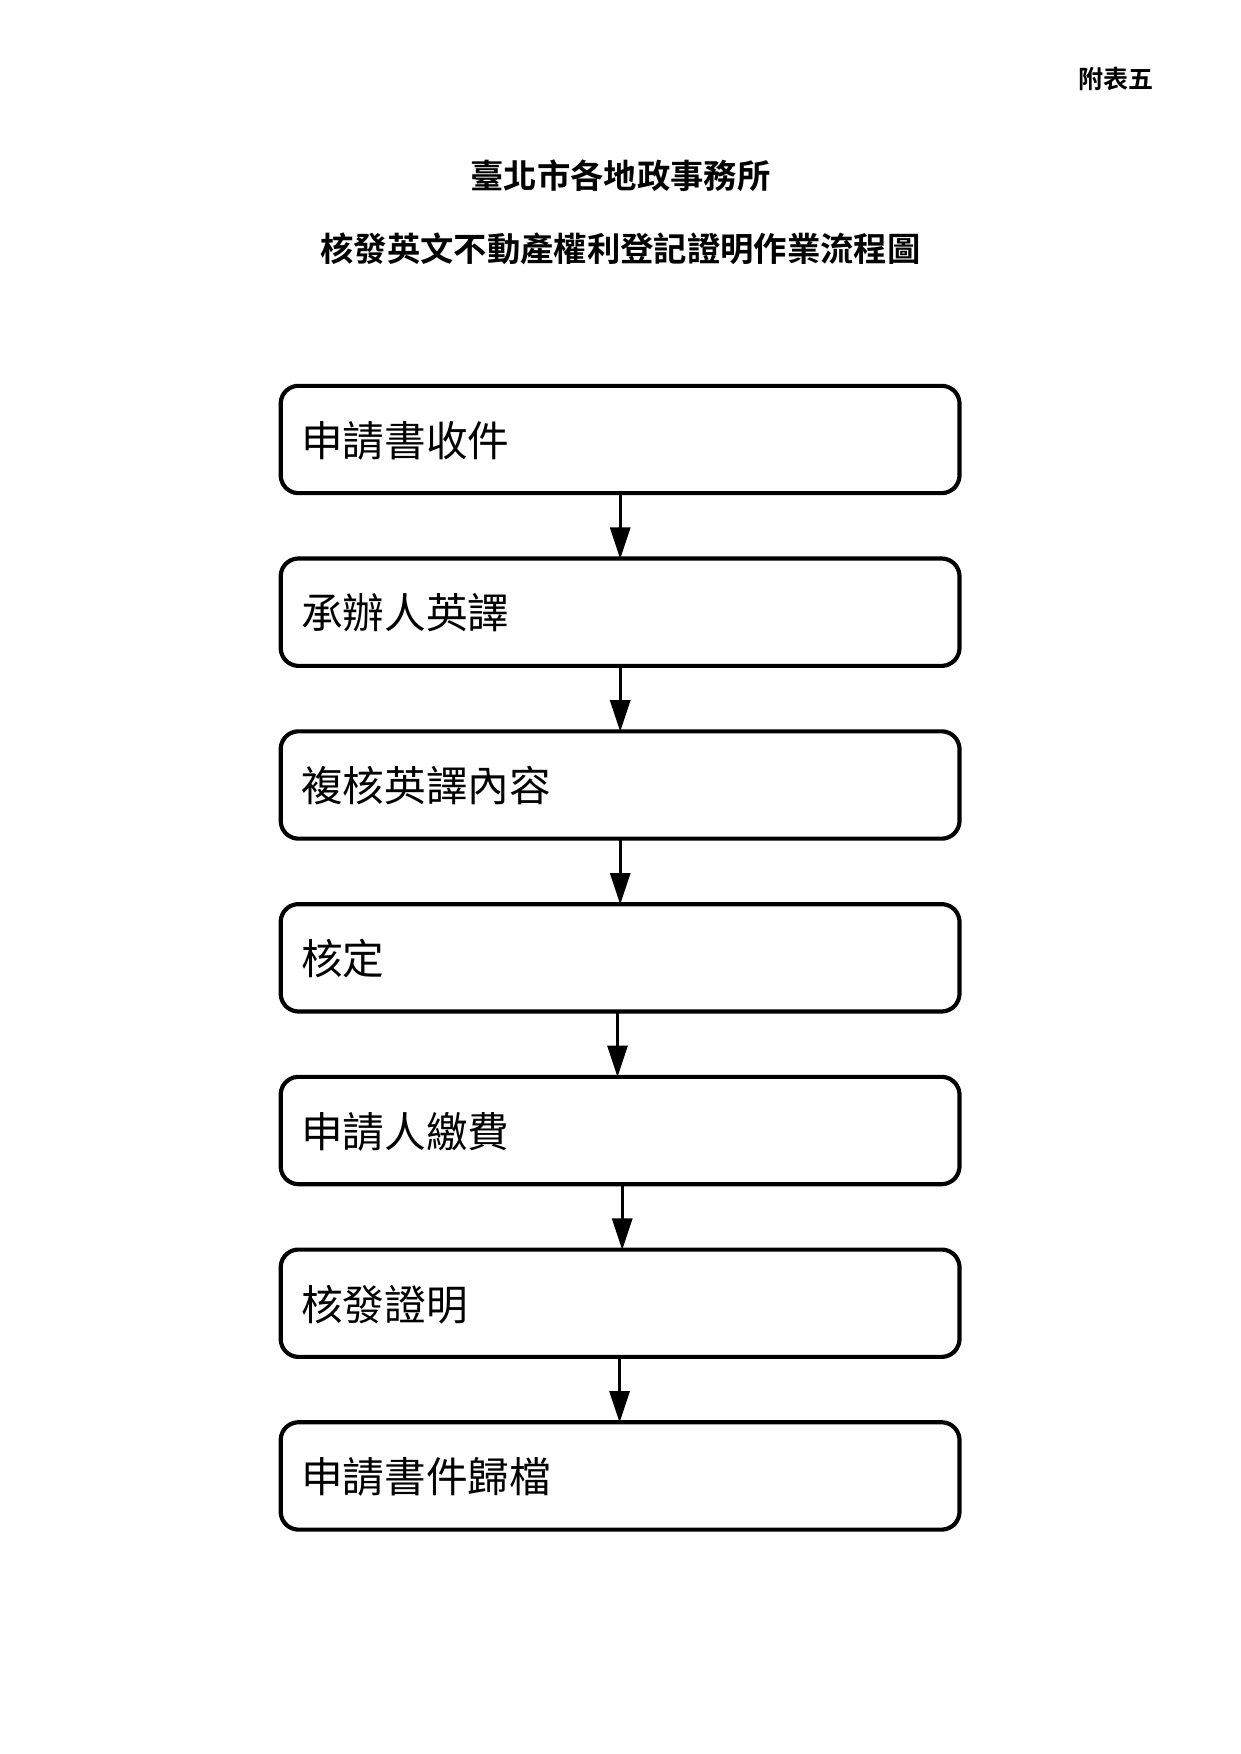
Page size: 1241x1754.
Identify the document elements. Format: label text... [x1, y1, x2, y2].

text 核發英文不動產權利登記證明作業流程圖 [187, 223, 1053, 271]
text 臺北市各地政事務所 [187, 150, 1053, 198]
text [1063, 52, 1197, 116]
text 附表五 [1078, 60, 1182, 96]
